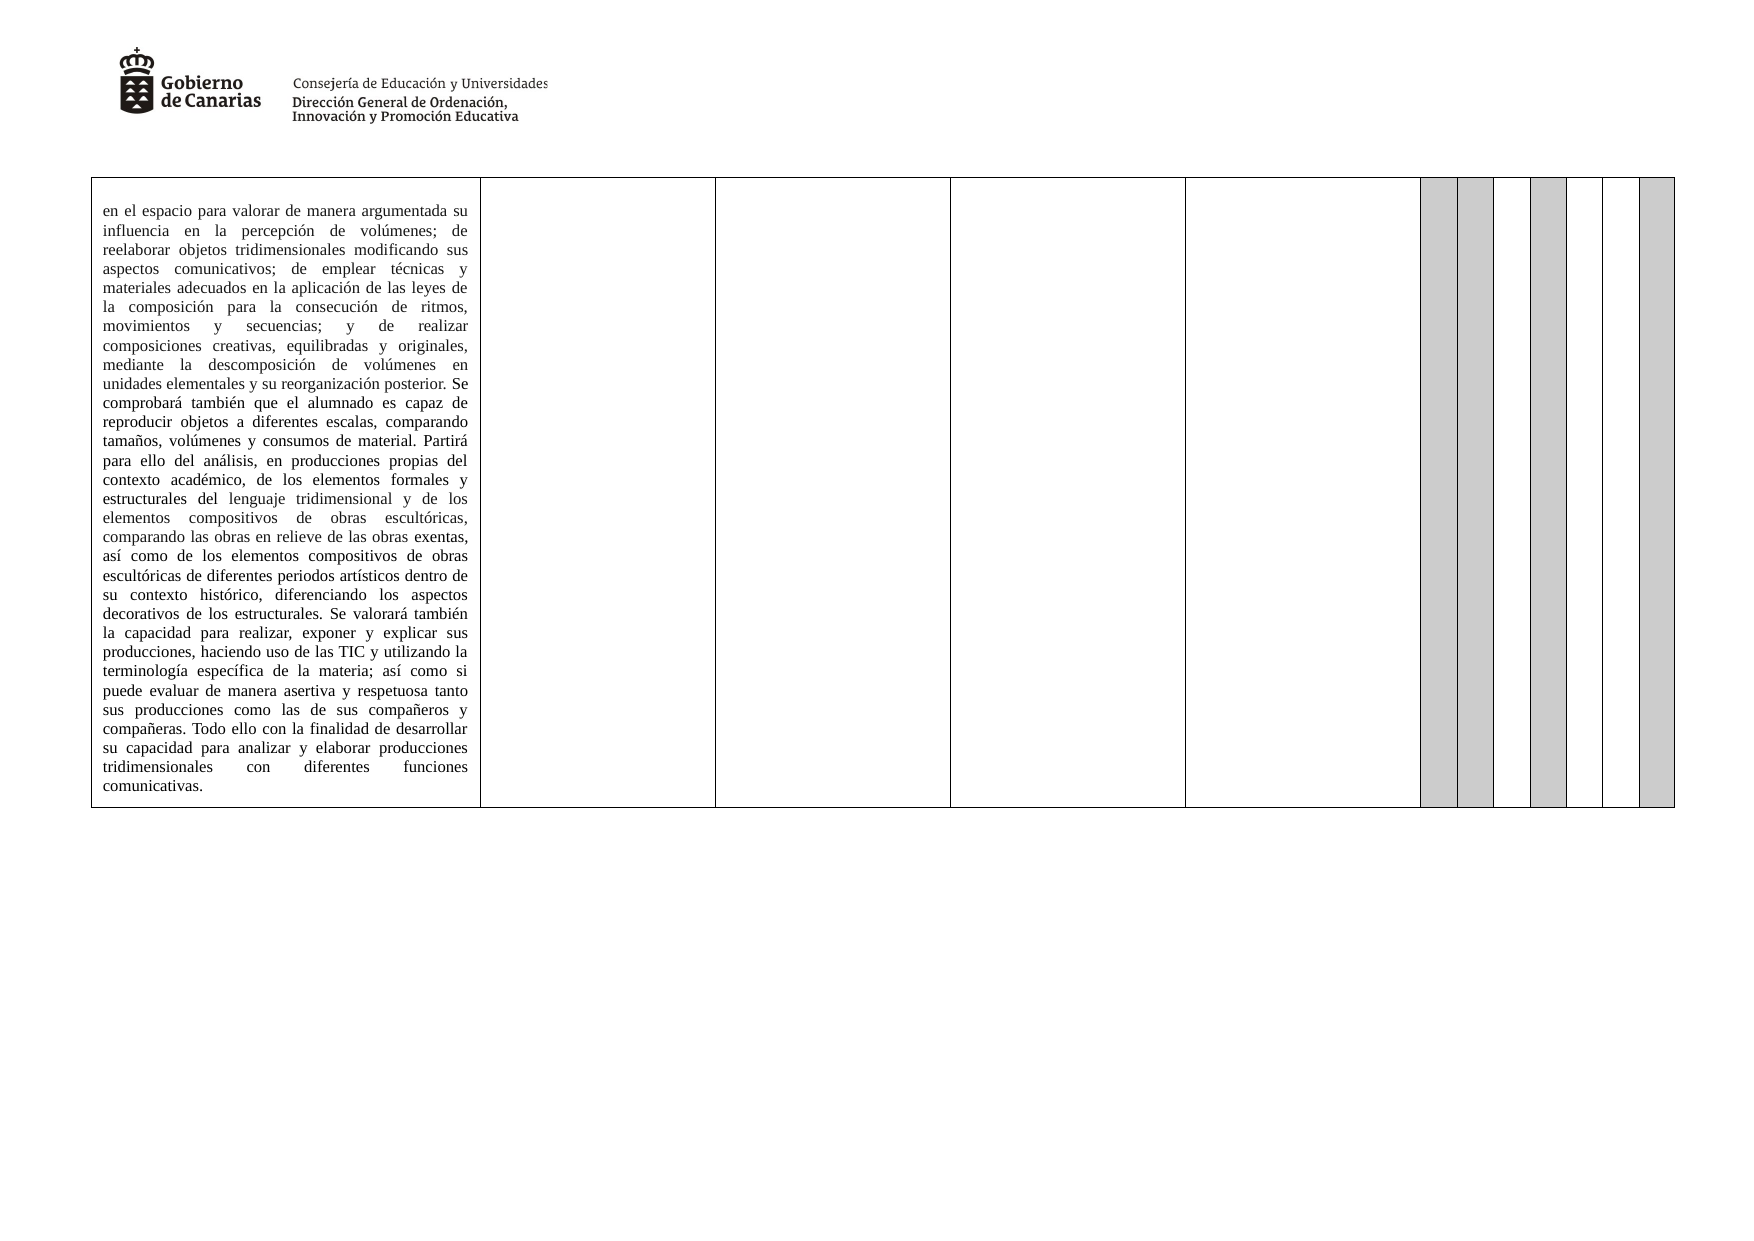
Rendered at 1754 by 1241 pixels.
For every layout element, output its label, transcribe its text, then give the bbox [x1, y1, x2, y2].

table_cell [1421, 178, 1457, 807]
table_cell [716, 178, 950, 807]
table_cell [1531, 178, 1566, 807]
table_cell [1186, 178, 1420, 807]
table_cell [1603, 178, 1639, 807]
table_cell en el espacio para valorar de manera argumentada su influencia en la percepción de volúmenes; de reelaborar objetos tridimensionales modificando sus aspectos comunicativos; de emplear técnicas y materiales adecuados en la aplicación de las leyes de la composición para la consecución de ritmos, movimientos y secuencias; y de realizar composiciones creativas, equilibradas y originales, mediante la descomposición de volúmenes en unidades elementales y su reorganización posterior. Se comprobará también que el alumnado es capaz de reproducir objetos a diferentes escalas, comparando tamaños, volúmenes y consumos de material. Partirá para ello del análisis, en producciones propias del contexto académico, de los elementos formales y estructurales del lenguaje tridimensional y de los elementos compositivos de obras escultóricas, comparando las obras en relieve de las obras exentas, así como de los elementos compositivos de obras escultóricas de diferentes periodos artísticos dentro de su contexto histórico, diferenciando los aspectos decorativos de los estructurales. Se valorará también la capacidad para realizar, exponer y explicar sus producciones, haciendo uso de las TIC y utilizando la terminología específica de la materia; así como si puede evaluar de manera asertiva y respetuosa tanto sus producciones como las de sus compañeros y compañeras. Todo ello con la finalidad de desarrollar su capacidad para analizar y elaborar producciones tridimensionales con diferentes funciones comunicativas. [92, 178, 480, 807]
table_cell [1640, 178, 1674, 807]
table_cell [481, 178, 715, 807]
table_cell [1567, 178, 1602, 807]
table_cell [1494, 178, 1530, 807]
table_cell [1458, 178, 1493, 807]
table_cell [951, 178, 1185, 807]
picture [119, 47, 548, 124]
